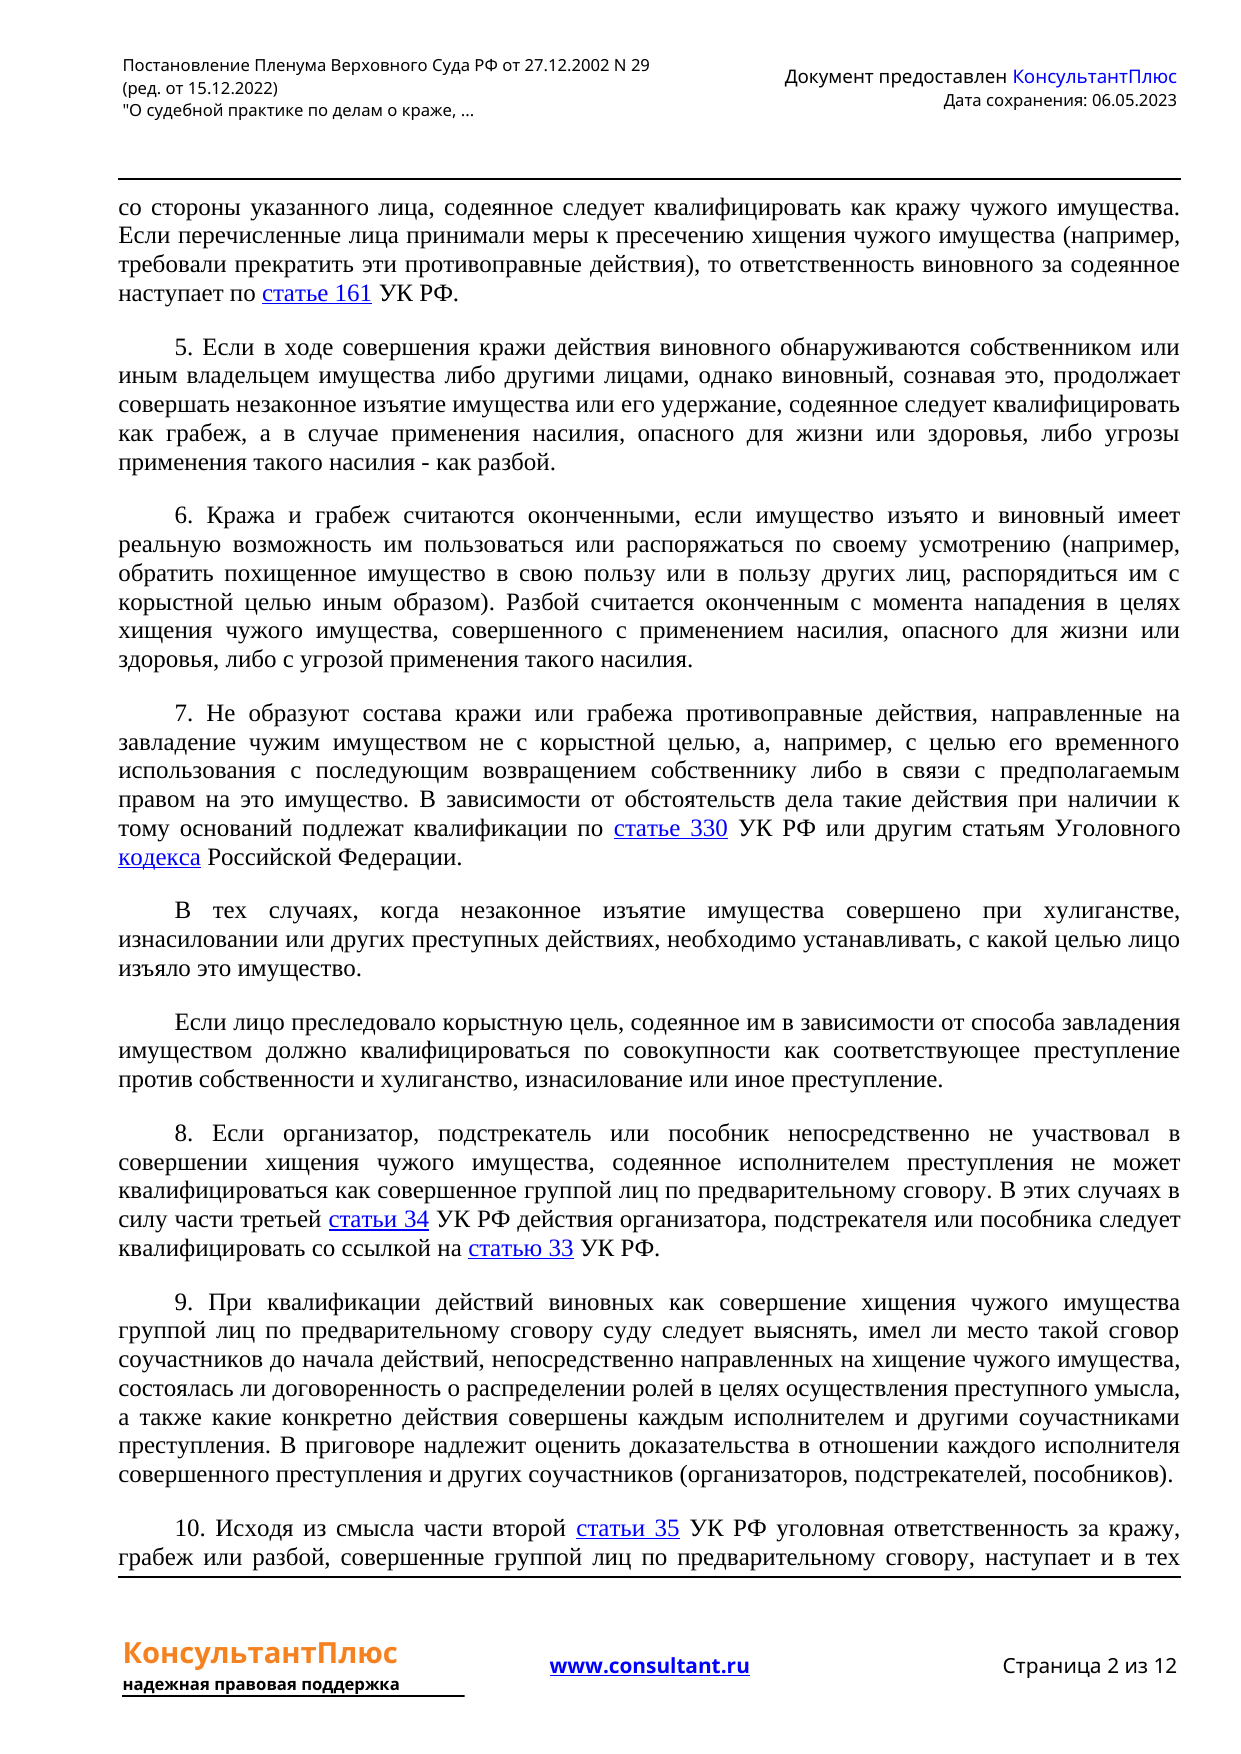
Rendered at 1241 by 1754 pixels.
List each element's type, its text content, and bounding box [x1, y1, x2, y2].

text 6. Кража и грабеж считаются оконченными, если имущество изъято и виновный имеет реальную возможность им пользоваться или распоряжаться по своему усмотрению (например, обратить похищенное имущество в свою пользу или в пользу других лиц, распорядиться им с корыстной целью иным образом). Разбой считается оконченным с момента нападения в целях хищения чужого имущества, совершенного с применением насилия, опасного для жизни или здоровья, либо с угрозой применения такого насилия. [118, 501, 1181, 673]
text В тех случаях, когда незаконное изъятие имущества совершено при хулиганстве, изнасиловании или других преступных действиях, необходимо устанавливать, с какой целью лицо изъяло это имущество. [118, 896, 1181, 982]
text 9. При квалификации действий виновных как совершение хищения чужого имущества группой лиц по предварительному сговору суду следует выяснять, имел ли место такой сговор соучастников до начала действий, непосредственно направленных на хищение чужого имущества, состоялась ли договоренность о распределении ролей в целях осуществления преступного умысла, а также какие конкретно действия совершены каждым исполнителем и другими соучастниками преступления. В приговоре надлежит оценить доказательства в отношении каждого исполнителя совершенного преступления и других соучастников (организаторов, подстрекателей, пособников). [118, 1287, 1181, 1488]
text со стороны указанного лица, содеянное следует квалифицировать как кражу чужого имущества. Если перечисленные лица принимали меры к пресечению хищения чужого имущества (например, требовали прекратить эти противоправные действия), то ответственность виновного за содеянное наступает по статье 161 УК РФ. [118, 192, 1181, 307]
text Если лицо преследовало корыстную цель, содеянное им в зависимости от способа завладения имуществом должно квалифицироваться по совокупности как соответствующее преступление против собственности и хулиганство, изнасилование или иное преступление. [118, 1007, 1181, 1093]
text 8. Если организатор, подстрекатель или пособник непосредственно не участвовал в совершении хищения чужого имущества, содеянное исполнителем преступления не может квалифицироваться как совершенное группой лиц по предварительному сговору. В этих случаях в силу части третьей статьи 34 УК РФ действия организатора, подстрекателя или пособника следует квалифицировать со ссылкой на статью 33 УК РФ. [118, 1118, 1181, 1262]
text 10. Исходя из смысла части второй статьи 35 УК РФ уголовная ответственность за кражу, грабеж или разбой, совершенные группой лиц по предварительному сговору, наступает и в тех [118, 1513, 1181, 1571]
text 7. Не образуют состава кражи или грабежа противоправные действия, направленные на завладение чужим имуществом не с корыстной целью, а, например, с целью его временного использования с последующим возвращением собственнику либо в связи с предполагаемым правом на это имущество. В зависимости от обстоятельств дела такие действия при наличии к тому оснований подлежат квалификации по статье 330 УК РФ или другим статьям Уголовного кодекса Российской Федерации. [118, 698, 1181, 871]
text 5. Если в ходе совершения кражи действия виновного обнаруживаются собственником или иным владельцем имущества либо другими лицами, однако виновный, сознавая это, продолжает совершать незаконное изъятие имущества или его удержание, содеянное следует квалифицировать как грабеж, а в случае применения насилия, опасного для жизни или здоровья, либо угрозы применения такого насилия - как разбой. [118, 332, 1181, 476]
